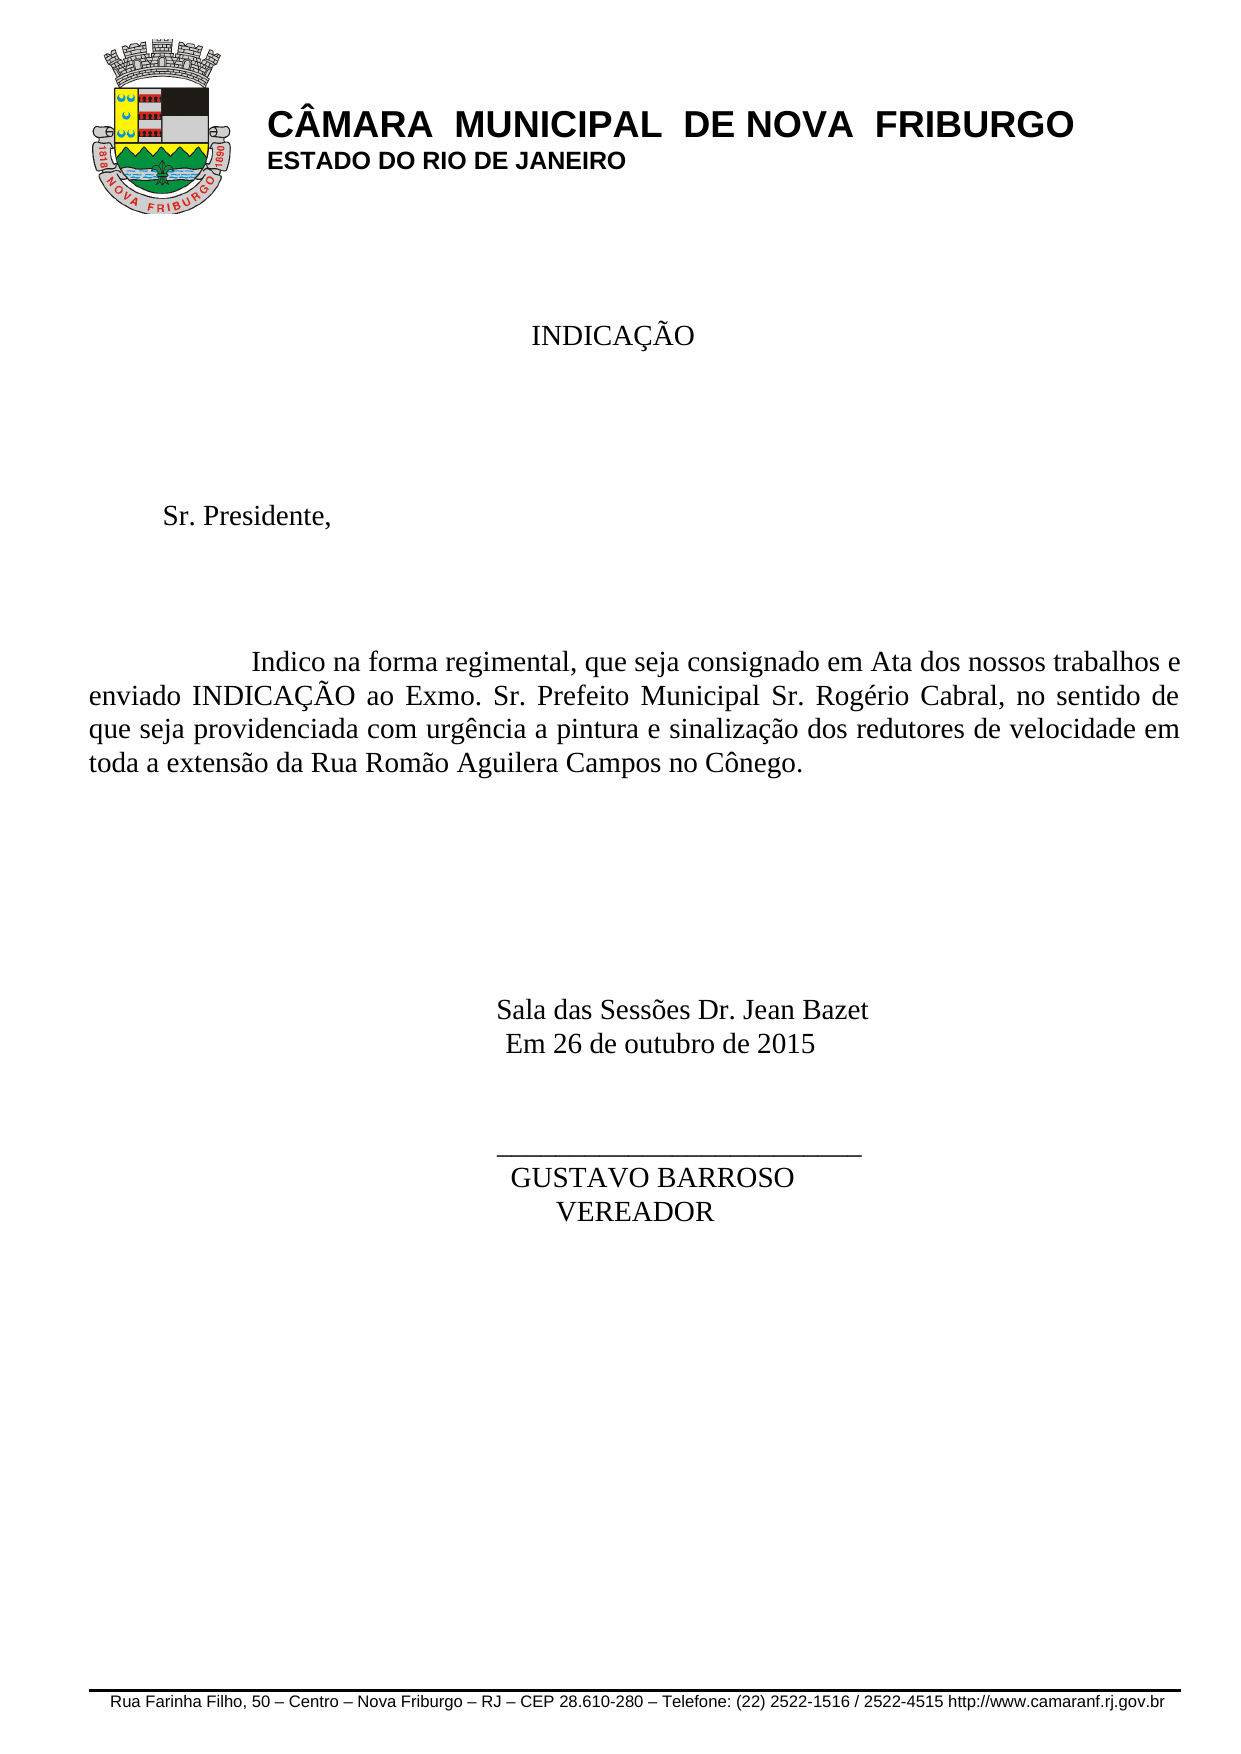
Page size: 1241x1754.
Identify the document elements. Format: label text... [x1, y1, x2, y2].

text VEREADOR [89, 1194, 1181, 1227]
text Sala das Sessões Dr. Jean Bazet [89, 992, 1181, 1026]
text Em 26 de outubro de 2015 [89, 1026, 1181, 1059]
text Indico na forma regimental, que seja consignado em Ata dos nossos trabalhos e enviado INDICAÇÃO ao Exmo. Sr. Prefeito Municipal Sr. Rogério Cabral, no sentido de que seja providenciada com urgência a pintura e sinalização dos redutores de velocidade em toda a extensão da Rua Romão Aguilera Campos no Cônego. [89, 644, 1181, 779]
text GUSTAVO BARROSO [89, 1160, 1181, 1194]
text _________________________ [89, 1127, 1181, 1160]
text Sr. Presidente, [89, 498, 1181, 531]
text INDICAÇÃO [89, 318, 1181, 352]
